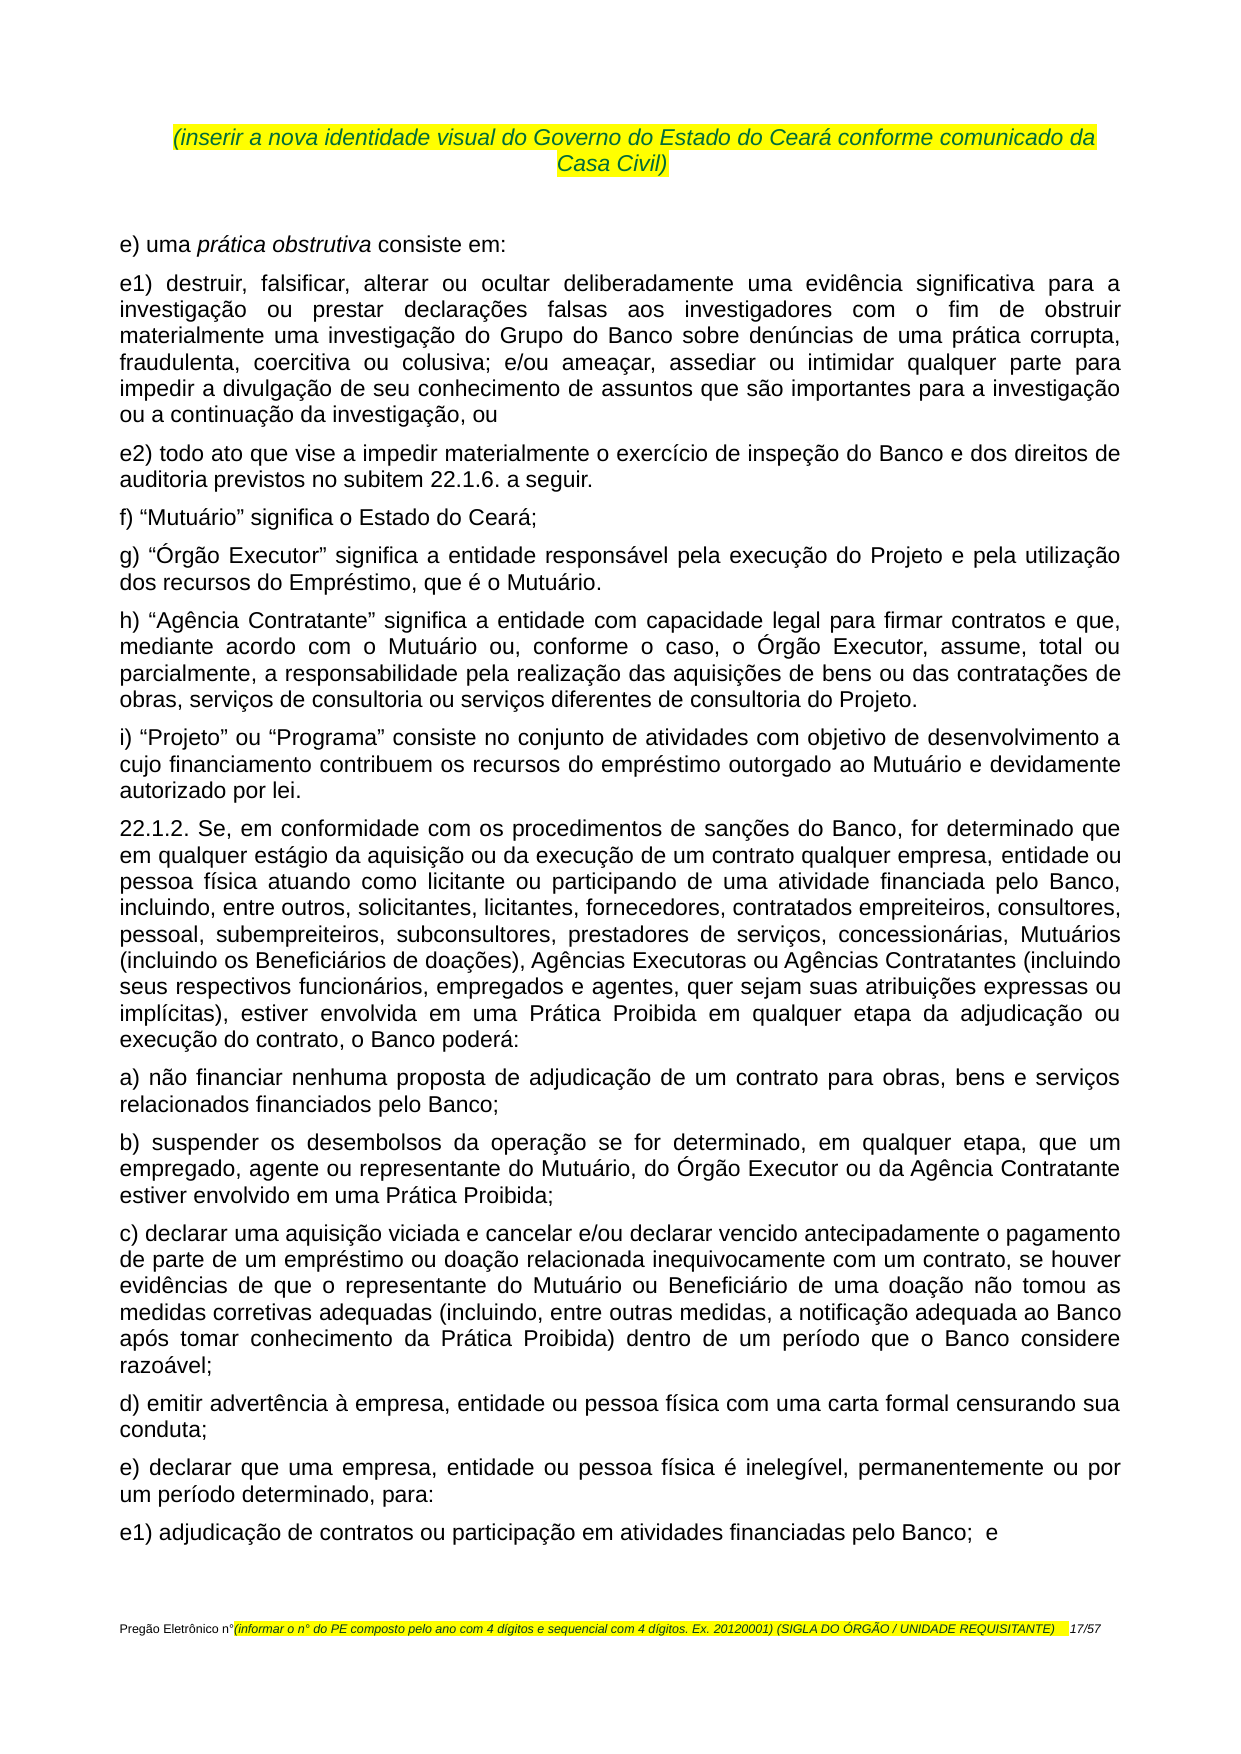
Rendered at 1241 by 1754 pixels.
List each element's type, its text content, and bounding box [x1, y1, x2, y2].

text e2) todo ato que vise a impedir materialmente o exercício de inspeção do Banco e dos direitos de auditoria previstos no subitem 22.1.6. a seguir. [119, 439, 1121, 492]
text e1) destruir, falsificar, alterar ou ocultar deliberadamente uma evidência significativa para a investigação ou prestar declarações falsas aos investigadores com o fim de obstruir materialmente uma investigação do Grupo do Banco sobre denúncias de uma prática corrupta, fraudulenta, coercitiva ou colusiva; e/ou ameaçar, assediar ou intimidar qualquer parte para impedir a divulgação de seu conhecimento de assuntos que são importantes para a investigação ou a continuação da investigação, ou [119, 269, 1121, 428]
text h) “Agência Contratante” significa a entidade com capacidade legal para firmar contratos e que, mediante acordo com o Mutuário ou, conforme o caso, o Órgão Executor, assume, total ou parcialmente, a responsabilidade pela realização das aquisições de bens ou das contratações de obras, serviços de consultoria ou serviços diferentes de consultoria do Projeto. [119, 607, 1121, 712]
text f) “Mutuário” significa o Estado do Ceará; [119, 504, 1121, 531]
text 22.1.2. Se, em conformidade com os procedimentos de sanções do Banco, for determinado que em qualquer estágio da aquisição ou da execução de um contrato qualquer empresa, entidade ou pessoa física atuando como licitante ou participando de uma atividade financiada pelo Banco, incluindo, entre outros, solicitantes, licitantes, fornecedores, contratados empreiteiros, consultores, pessoal, subempreiteiros, subconsultores, prestadores de serviços, concessionárias, Mutuários (incluindo os Beneficiários de doações), Agências Executoras ou Agências Contratantes (incluindo seus respectivos funcionários, empregados e agentes, quer sejam suas atribuições expressas ou implícitas), estiver envolvida em uma Prática Proibida em qualquer etapa da adjudicação ou execução do contrato, o Banco poderá: [119, 815, 1121, 1052]
text e1) adjudicação de contratos ou participação em atividades financiadas pelo Banco; e [119, 1519, 1121, 1545]
text a) não financiar nenhuma proposta de adjudicação de um contrato para obras, bens e serviços relacionados financiados pelo Banco; [119, 1064, 1121, 1117]
text b) suspender os desembolsos da operação se for determinado, em qualquer etapa, que um empregado, agente ou representante do Mutuário, do Órgão Executor ou da Agência Contratante estiver envolvido em uma Prática Proibida; [119, 1129, 1121, 1208]
text e) uma prática obstrutiva consiste em: [119, 231, 1121, 258]
text d) emitir advertência à empresa, entidade ou pessoa física com uma carta formal censurando sua conduta; [119, 1390, 1121, 1442]
text c) declarar uma aquisição viciada e cancelar e/ou declarar vencido antecipadamente o pagamento de parte de um empréstimo ou doação relacionada inequivocamente com um contrato, se houver evidências de que o representante do Mutuário ou Beneficiário de uma doação não tomou as medidas corretivas adequadas (incluindo, entre outras medidas, a notificação adequada ao Banco após tomar conhecimento da Prática Proibida) dentro de um período que o Banco considere razoável; [119, 1220, 1121, 1378]
text g) “Órgão Executor” significa a entidade responsável pela execução do Projeto e pela utilização dos recursos do Empréstimo, que é o Mutuário. [119, 542, 1121, 595]
text e) declarar que uma empresa, entidade ou pessoa física é inelegível, permanentemente ou por um período determinado, para: [119, 1454, 1121, 1507]
text i) “Projeto” ou “Programa” consiste no conjunto de atividades com objetivo de desenvolvimento a cujo financiamento contribuem os recursos do empréstimo outorgado ao Mutuário e devidamente autorizado por lei. [119, 724, 1121, 803]
